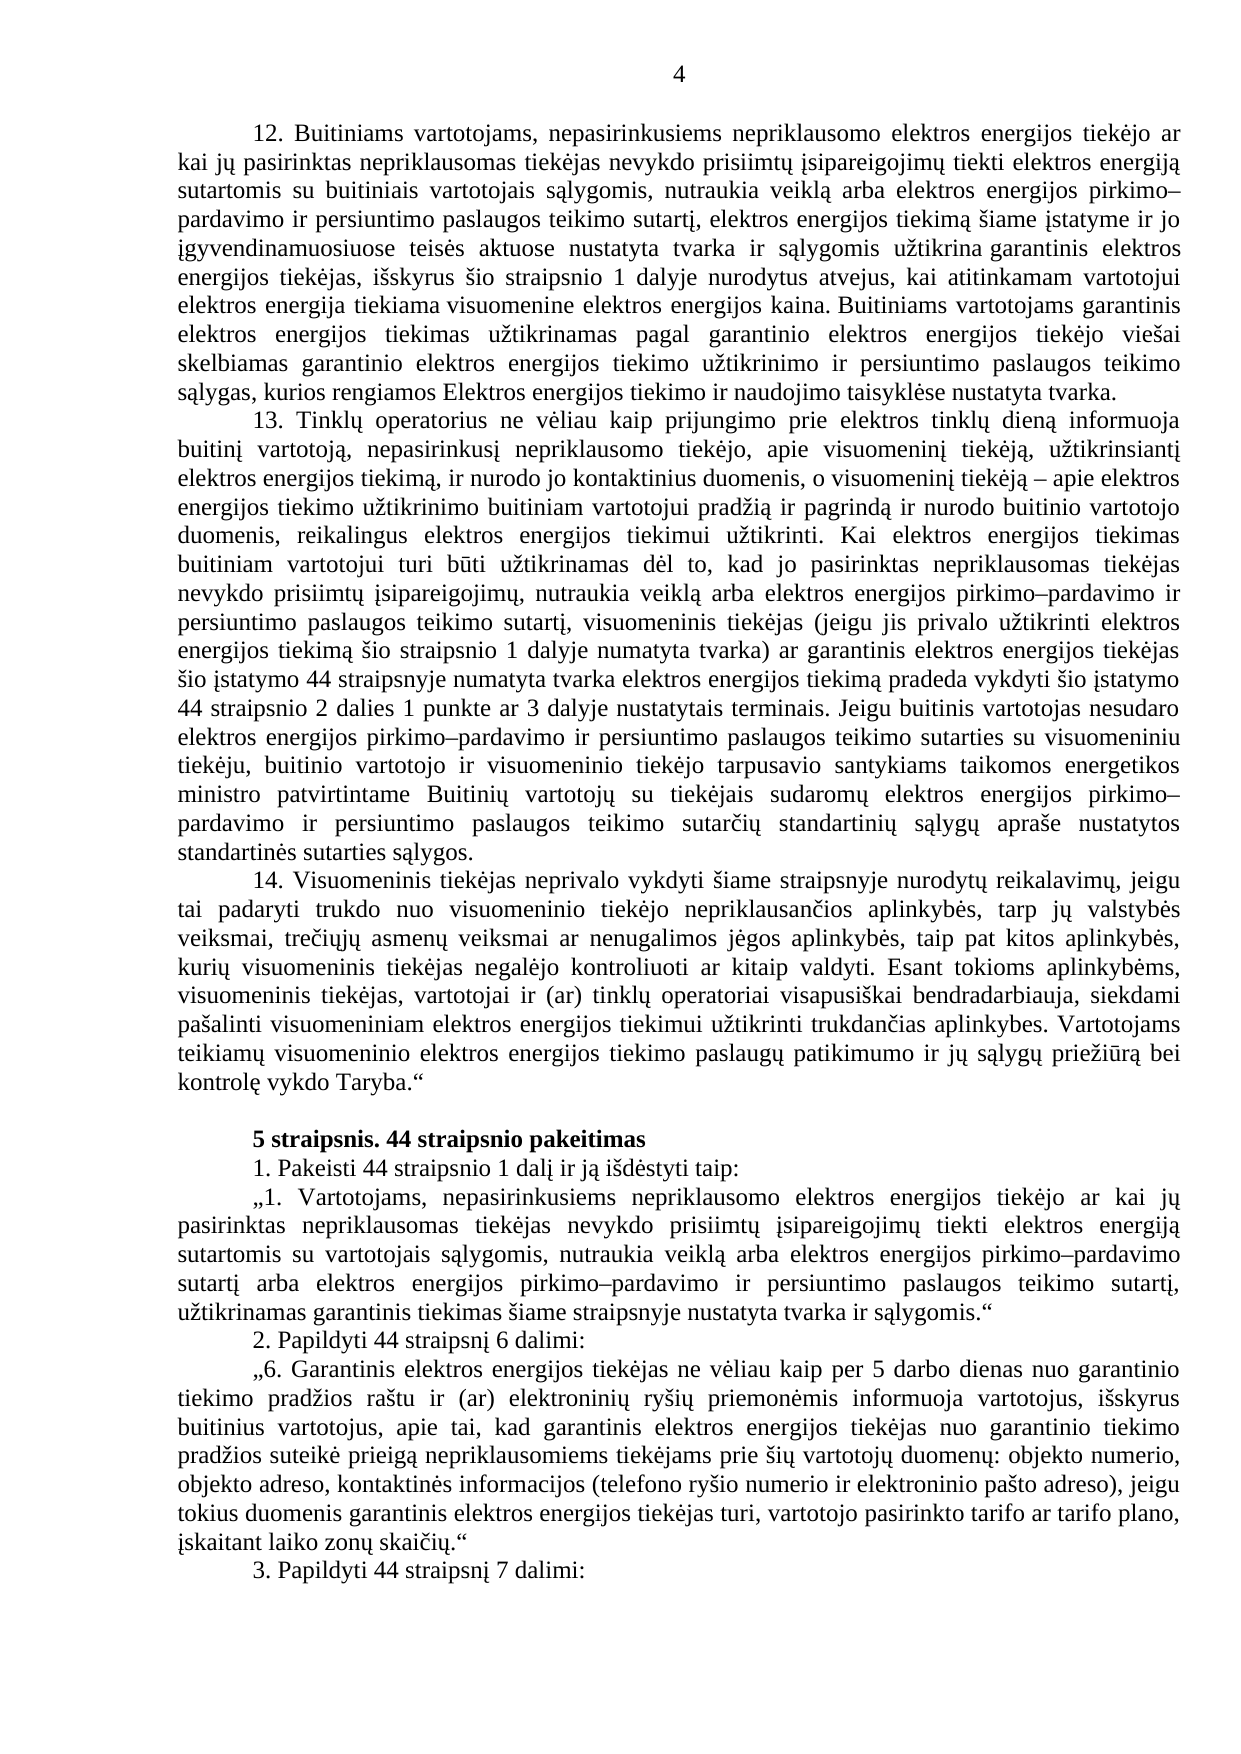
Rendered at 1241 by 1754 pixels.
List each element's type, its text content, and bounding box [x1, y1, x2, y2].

text 5 straipsnis. 44 straipsnio pakeitimas [177, 1124, 1181, 1153]
text 3. Papildyti 44 straipsnį 7 dalimi: [177, 1556, 1181, 1584]
text „1. Vartotojams, nepasirinkusiems nepriklausomo elektros energijos tiekėjo ar kai jų pasirinktas nepriklausomas tiekėjas nevykdo prisiimtų įsipareigojimų tiekti elektros energiją sutartomis su vartotojais sąlygomis, nutraukia veiklą arba elektros energijos pirkimo–pardavimo sutartį arba elektros energijos pirkimo–pardavimo ir persiuntimo paslaugos teikimo sutartį, užtikrinamas garantinis tiekimas šiame straipsnyje nustatyta tvarka ir sąlygomis.“ [177, 1182, 1181, 1326]
text „6. Garantinis elektros energijos tiekėjas ne vėliau kaip per 5 darbo dienas nuo garantinio tiekimo pradžios raštu ir (ar) elektroninių ryšių priemonėmis informuoja vartotojus, išskyrus buitinius vartotojus, apie tai, kad garantinis elektros energijos tiekėjas nuo garantinio tiekimo pradžios suteikė prieigą nepriklausomiems tiekėjams prie šių vartotojų duomenų: objekto numerio, objekto adreso, kontaktinės informacijos (telefono ryšio numerio ir elektroninio pašto adreso), jeigu tokius duomenis garantinis elektros energijos tiekėjas turi, vartotojo pasirinkto tarifo ar tarifo plano, įskaitant laiko zonų skaičių.“ [177, 1354, 1181, 1556]
text 13. Tinklų operatorius ne vėliau kaip prijungimo prie elektros tinklų dieną informuoja buitinį vartotoją, nepasirinkusį nepriklausomo tiekėjo, apie visuomeninį tiekėją, užtikrinsiantį elektros energijos tiekimą, ir nurodo jo kontaktinius duomenis, o visuomeninį tiekėją – apie elektros energijos tiekimo užtikrinimo buitiniam vartotojui pradžią ir pagrindą ir nurodo buitinio vartotojo duomenis, reikalingus elektros energijos tiekimui užtikrinti. Kai elektros energijos tiekimas buitiniam vartotojui turi būti užtikrinamas dėl to, kad jo pasirinktas nepriklausomas tiekėjas nevykdo prisiimtų įsipareigojimų, nutraukia veiklą arba elektros energijos pirkimo–pardavimo ir persiuntimo paslaugos teikimo sutartį, visuomeninis tiekėjas (jeigu jis privalo užtikrinti elektros energijos tiekimą šio straipsnio 1 dalyje numatyta tvarka) ar garantinis elektros energijos tiekėjas šio įstatymo 44 straipsnyje numatyta tvarka elektros energijos tiekimą pradeda vykdyti šio įstatymo 44 straipsnio 2 dalies 1 punkte ar 3 dalyje nustatytais terminais. Jeigu buitinis vartotojas nesudaro elektros energijos pirkimo–pardavimo ir persiuntimo paslaugos teikimo sutarties su visuomeniniu tiekėju, buitinio vartotojo ir visuomeninio tiekėjo tarpusavio santykiams taikomos energetikos ministro patvirtintame Buitinių vartotojų su tiekėjais sudaromų elektros energijos pirkimo–pardavimo ir persiuntimo paslaugos teikimo sutarčių standartinių sąlygų apraše nustatytos standartinės sutarties sąlygos. [177, 406, 1181, 866]
text 1. Pakeisti 44 straipsnio 1 dalį ir ją išdėstyti taip: [252, 1153, 1181, 1182]
text 2. Papildyti 44 straipsnį 6 dalimi: [177, 1326, 1181, 1354]
text 12. Buitiniams vartotojams, nepasirinkusiems nepriklausomo elektros energijos tiekėjo ar kai jų pasirinktas nepriklausomas tiekėjas nevykdo prisiimtų įsipareigojimų tiekti elektros energiją sutartomis su buitiniais vartotojais sąlygomis, nutraukia veiklą arba elektros energijos pirkimo–pardavimo ir persiuntimo paslaugos teikimo sutartį, elektros energijos tiekimą šiame įstatyme ir jo įgyvendinamuosiuose teisės aktuose nustatyta tvarka ir sąlygomis užtikrina garantinis elektros energijos tiekėjas, išskyrus šio straipsnio 1 dalyje nurodytus atvejus, kai atitinkamam vartotojui elektros energija tiekiama visuomenine elektros energijos kaina. Buitiniams vartotojams garantinis elektros energijos tiekimas užtikrinamas pagal garantinio elektros energijos tiekėjo viešai skelbiamas garantinio elektros energijos tiekimo užtikrinimo ir persiuntimo paslaugos teikimo sąlygas, kurios rengiamos Elektros energijos tiekimo ir naudojimo taisyklėse nustatyta tvarka. [177, 118, 1181, 406]
text 14. Visuomeninis tiekėjas neprivalo vykdyti šiame straipsnyje nurodytų reikalavimų, jeigu tai padaryti trukdo nuo visuomeninio tiekėjo nepriklausančios aplinkybės, tarp jų valstybės veiksmai, trečiųjų asmenų veiksmai ar nenugalimos jėgos aplinkybės, taip pat kitos aplinkybės, kurių visuomeninis tiekėjas negalėjo kontroliuoti ar kitaip valdyti. Esant tokioms aplinkybėms, visuomeninis tiekėjas, vartotojai ir (ar) tinklų operatoriai visapusiškai bendradarbiauja, siekdami pašalinti visuomeniniam elektros energijos tiekimui užtikrinti trukdančias aplinkybes. Vartotojams teikiamų visuomeninio elektros energijos tiekimo paslaugų patikimumo ir jų sąlygų priežiūrą bei kontrolę vykdo Taryba.“ [177, 866, 1181, 1096]
